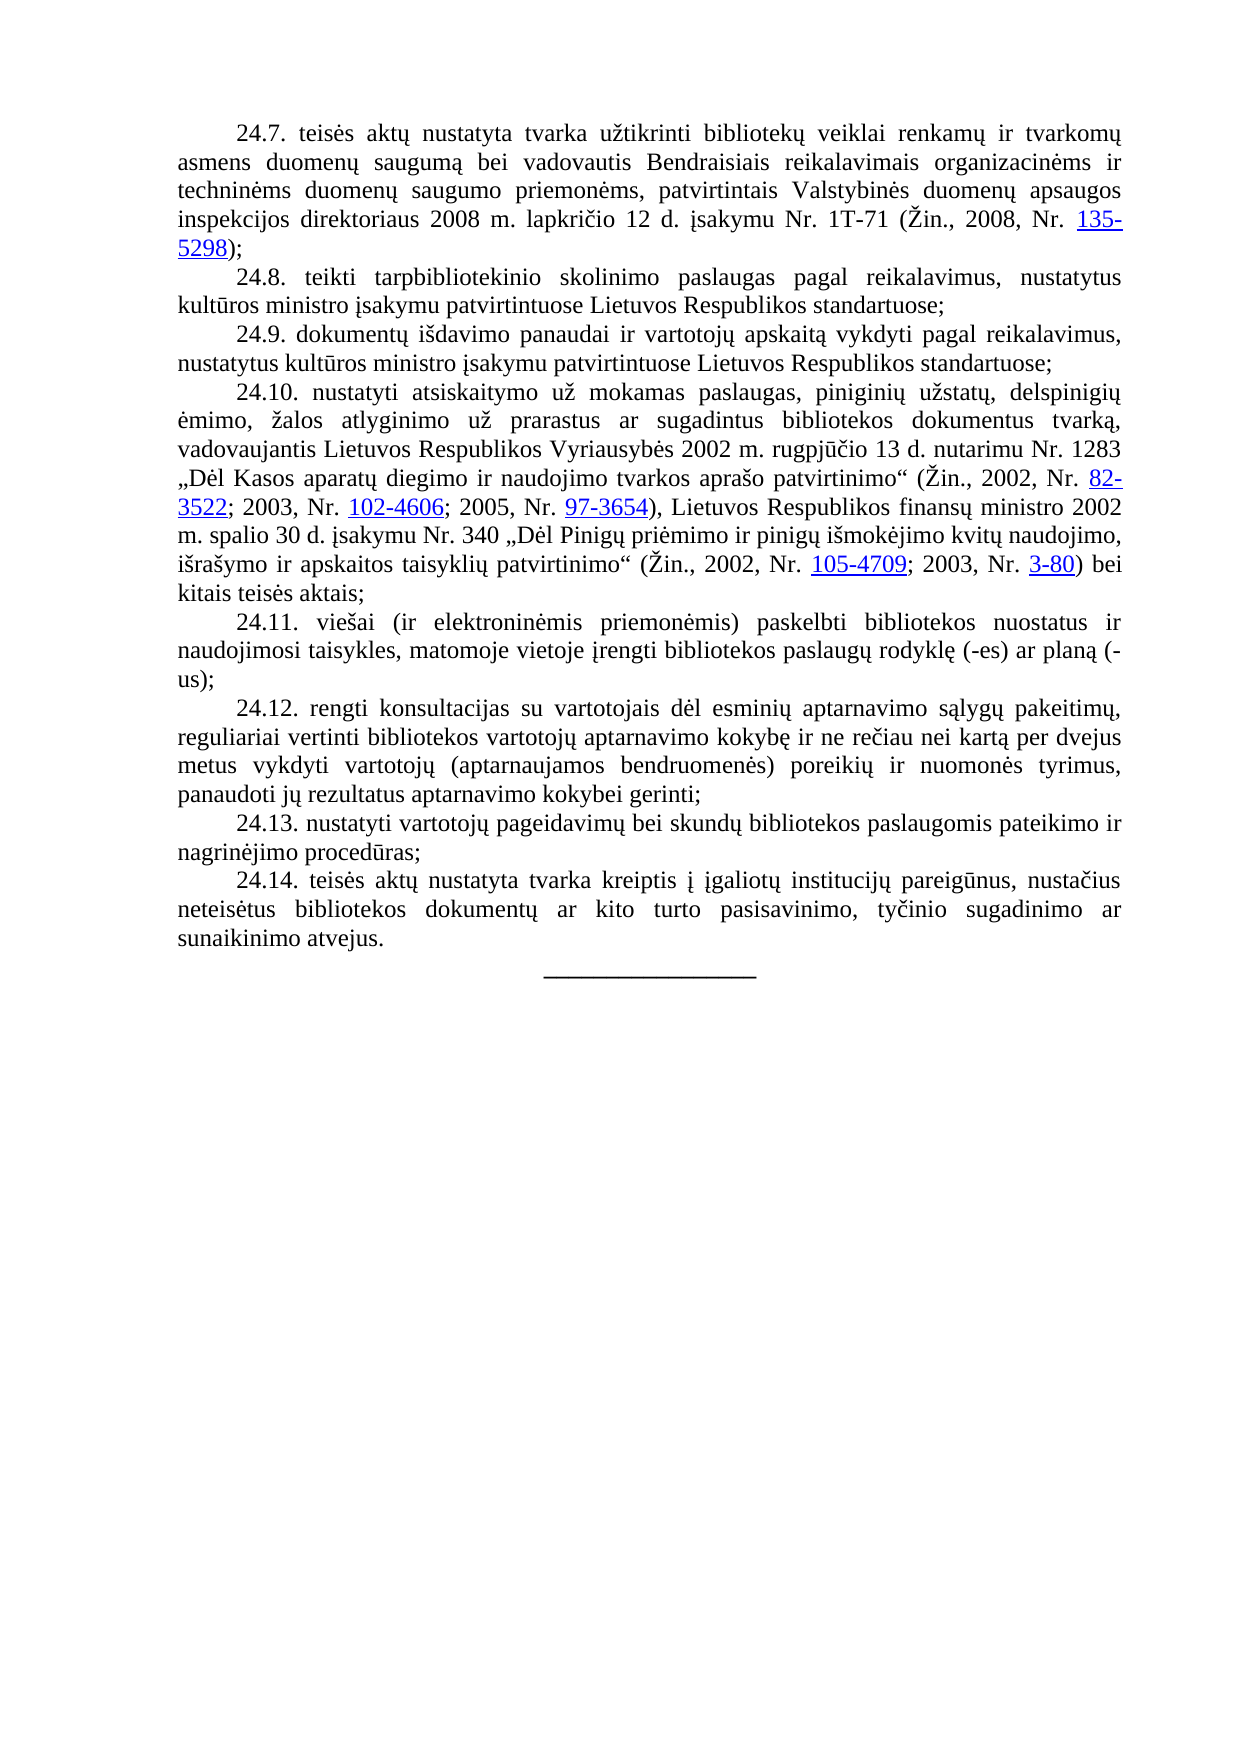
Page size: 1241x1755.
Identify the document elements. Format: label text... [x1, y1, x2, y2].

text 24.9. dokumentų išdavimo panaudai ir vartotojų apskaitą vykdyti pagal reikalavimus, nustatytus kultūros ministro įsakymu patvirtintuose Lietuvos Respublikos standartuose; [177, 319, 1122, 377]
text 24.7. teisės aktų nustatyta tvarka užtikrinti bibliotekų veiklai renkamų ir tvarkomų asmens duomenų saugumą bei vadovautis Bendraisiais reikalavimais organizacinėms ir techninėms duomenų saugumo priemonėms, patvirtintais Valstybinės duomenų apsaugos inspekcijos direktoriaus 2008 m. lapkričio 12 d. įsakymu Nr. 1T-71 (Žin., 2008, Nr. 135-5298); [177, 118, 1122, 262]
text _________________ [177, 952, 1122, 981]
text 24.11. viešai (ir elektroninėmis priemonėmis) paskelbti bibliotekos nuostatus ir naudojimosi taisykles, matomoje vietoje įrengti bibliotekos paslaugų rodyklę (-es) ar planą (-us); [177, 607, 1122, 693]
text 24.14. teisės aktų nustatyta tvarka kreiptis į įgaliotų institucijų pareigūnus, nustačius neteisėtus bibliotekos dokumentų ar kito turto pasisavinimo, tyčinio sugadinimo ar sunaikinimo atvejus. [177, 866, 1122, 952]
text 24.13. nustatyti vartotojų pageidavimų bei skundų bibliotekos paslaugomis pateikimo ir nagrinėjimo procedūras; [177, 808, 1122, 866]
text 24.10. nustatyti atsiskaitymo už mokamas paslaugas, piniginių užstatų, delspinigių ėmimo, žalos atlyginimo už prarastus ar sugadintus bibliotekos dokumentus tvarką, vadovaujantis Lietuvos Respublikos Vyriausybės 2002 m. rugpjūčio 13 d. nutarimu Nr. 1283 „Dėl Kasos aparatų diegimo ir naudojimo tvarkos aprašo patvirtinimo“ (Žin., 2002, Nr. 82-3522; 2003, Nr. 102-4606; 2005, Nr. 97-3654), Lietuvos Respublikos finansų ministro 2002 m. spalio 30 d. įsakymu Nr. 340 „Dėl pinigų priėmimo ir pinigų išmokėjimo kvitų naudojimo, išrašymo ir apskaitos taisyklių patvirtinimo“ (Žin., 2002, Nr. 105-4709; 2003, Nr. 3-80) bei kitais teisės aktais; [177, 377, 1122, 607]
text 24.12. rengti konsultacijas su vartotojais dėl esminių aptarnavimo sąlygų pakeitimų, reguliariai vertinti bibliotekos vartotojų aptarnavimo kokybę ir ne rečiau nei kartą per dvejus metus vykdyti vartotojų (aptarnaujamos bendruomenės) poreikių ir nuomonės tyrimus, panaudoti jų rezultatus aptarnavimo kokybei gerinti; [177, 693, 1122, 808]
text 24.8. teikti tarpbibliotekinio skolinimo paslaugas pagal reikalavimus, nustatytus kultūros ministro įsakymu patvirtintuose Lietuvos Respublikos standartuose; [177, 262, 1122, 319]
